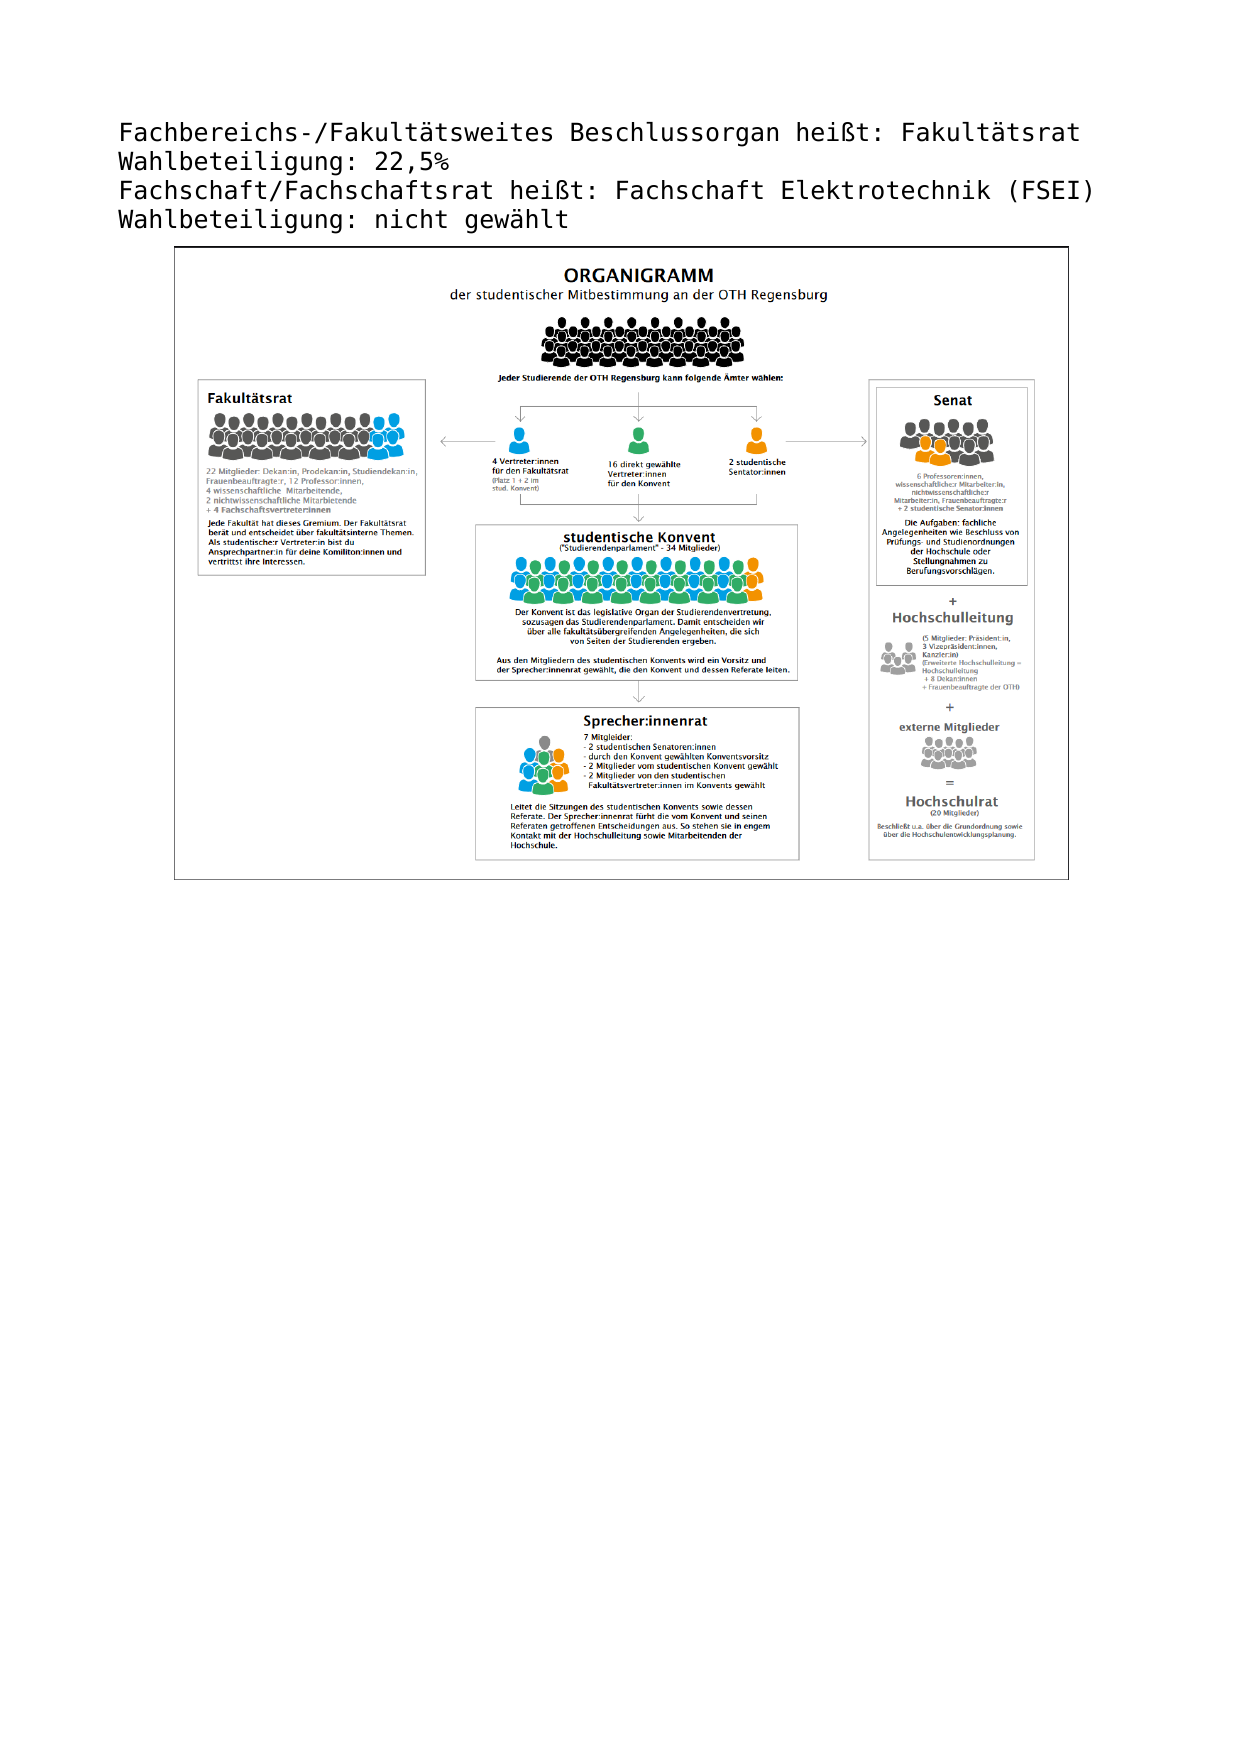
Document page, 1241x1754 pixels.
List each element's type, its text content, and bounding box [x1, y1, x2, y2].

picture [118, 246, 1123, 880]
text Fachbereichs-/Fakultätsweites Beschlussorgan heißt: Fakultätsrat Wahlbeteiligung: 22,5% Fachschaft/Fachschaftsrat heißt: Fachschaft Elektrotechnik (FSEI) Wahlbeteiligung: nicht gewählt [118, 118, 1122, 235]
